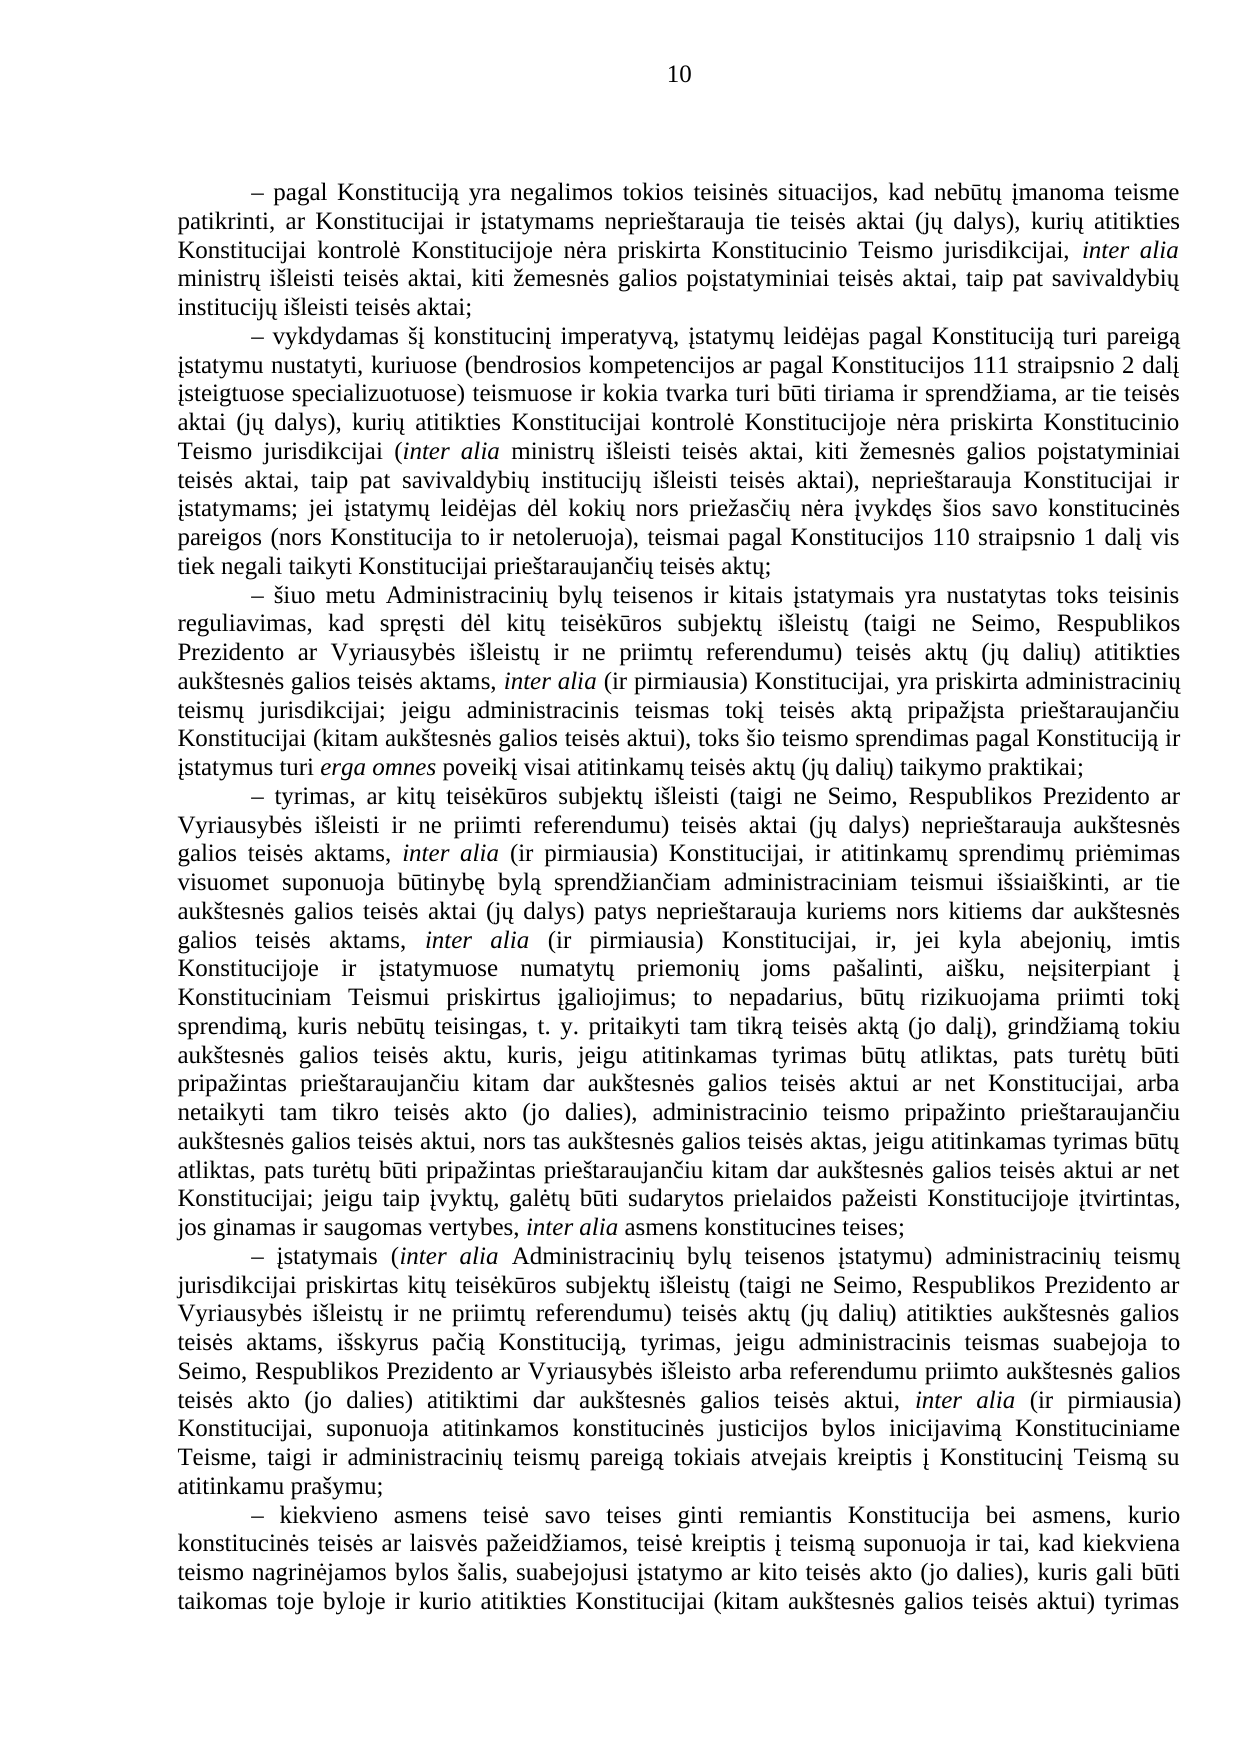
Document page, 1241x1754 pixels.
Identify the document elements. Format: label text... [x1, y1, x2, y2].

text – tyrimas, ar kitų teisėkūros subjektų išleisti (taigi ne Seimo, Respublikos Prezidento ar Vyriausybės išleisti ir ne priimti referendumu) teisės aktai (jų dalys) neprieštarauja aukštesnės galios teisės aktams, inter alia (ir pirmiausia) Konstitucijai, ir atitinkamų sprendimų priėmimas visuomet suponuoja būtinybę bylą sprendžiančiam administraciniam teismui išsiaiškinti, ar tie aukštesnės galios teisės aktai (jų dalys) patys neprieštarauja kuriems nors kitiems dar aukštesnės galios teisės aktams, inter alia (ir pirmiausia) Konstitucijai, ir, jei kyla abejonių, imtis Konstitucijoje ir įstatymuose numatytų priemonių joms pašalinti, aišku, neįsiterpiant į Konstituciniam Teismui priskirtus įgaliojimus; to nepadarius, būtų rizikuojama priimti tokį sprendimą, kuris nebūtų teisingas, t. y. pritaikyti tam tikrą teisės aktą (jo dalį), grindžiamą tokiu aukštesnės galios teisės aktu, kuris, jeigu atitinkamas tyrimas būtų atliktas, pats turėtų būti pripažintas prieštaraujančiu kitam dar aukštesnės galios teisės aktui ar net Konstitucijai, arba netaikyti tam tikro teisės akto (jo dalies), administracinio teismo pripažinto prieštaraujančiu aukštesnės galios teisės aktui, nors tas aukštesnės galios teisės aktas, jeigu atitinkamas tyrimas būtų atliktas, pats turėtų būti pripažintas prieštaraujančiu kitam dar aukštesnės galios teisės aktui ar net Konstitucijai; jeigu taip įvyktų, galėtų būti sudarytos prielaidos pažeisti Konstitucijoje įtvirtintas, jos ginamas ir saugomas vertybes, inter alia asmens konstitucines teises; [177, 781, 1181, 1241]
text – pagal Konstituciją yra negalimos tokios teisinės situacijos, kad nebūtų įmanoma teisme patikrinti, ar Konstitucijai ir įstatymams neprieštarauja tie teisės aktai (jų dalys), kurių atitikties Konstitucijai kontrolė Konstitucijoje nėra priskirta Konstitucinio Teismo jurisdikcijai, inter alia ministrų išleisti teisės aktai, kiti žemesnės galios poįstatyminiai teisės aktai, taip pat savivaldybių institucijų išleisti teisės aktai; [177, 177, 1181, 321]
text – įstatymais (inter alia Administracinių bylų teisenos įstatymu) administracinių teismų jurisdikcijai priskirtas kitų teisėkūros subjektų išleistų (taigi ne Seimo, Respublikos Prezidento ar Vyriausybės išleistų ir ne priimtų referendumu) teisės aktų (jų dalių) atitikties aukštesnės galios teisės aktams, išskyrus pačią Konstituciją, tyrimas, jeigu administracinis teismas suabejoja to Seimo, Respublikos Prezidento ar Vyriausybės išleisto arba referendumu priimto aukštesnės galios teisės akto (jo dalies) atitiktimi dar aukštesnės galios teisės aktui, inter alia (ir pirmiausia) Konstitucijai, suponuoja atitinkamos konstitucinės justicijos bylos inicijavimą Konstituciniame Teisme, taigi ir administracinių teismų pareigą tokiais atvejais kreiptis į Konstitucinį Teismą su atitinkamu prašymu; [177, 1241, 1181, 1500]
text – vykdydamas šį konstitucinį imperatyvą, įstatymų leidėjas pagal Konstituciją turi pareigą įstatymu nustatyti, kuriuose (bendrosios kompetencijos ar pagal Konstitucijos 111 straipsnio 2 dalį įsteigtuose specializuotuose) teismuose ir kokia tvarka turi būti tiriama ir sprendžiama, ar tie teisės aktai (jų dalys), kurių atitikties Konstitucijai kontrolė Konstitucijoje nėra priskirta Konstitucinio Teismo jurisdikcijai (inter alia ministrų išleisti teisės aktai, kiti žemesnės galios poįstatyminiai teisės aktai, taip pat savivaldybių institucijų išleisti teisės aktai), neprieštarauja Konstitucijai ir įstatymams; jei įstatymų leidėjas dėl kokių nors priežasčių nėra įvykdęs šios savo konstitucinės pareigos (nors Konstitucija to ir netoleruoja), teismai pagal Konstitucijos 110 straipsnio 1 dalį vis tiek negali taikyti Konstitucijai prieštaraujančių teisės aktų; [177, 321, 1181, 580]
text – šiuo metu Administracinių bylų teisenos ir kitais įstatymais yra nustatytas toks teisinis reguliavimas, kad spręsti dėl kitų teisėkūros subjektų išleistų (taigi ne Seimo, Respublikos Prezidento ar Vyriausybės išleistų ir ne priimtų referendumu) teisės aktų (jų dalių) atitikties aukštesnės galios teisės aktams, inter alia (ir pirmiausia) Konstitucijai, yra priskirta administracinių teismų jurisdikcijai; jeigu administracinis teismas tokį teisės aktą pripažįsta prieštaraujančiu Konstitucijai (kitam aukštesnės galios teisės aktui), toks šio teismo sprendimas pagal Konstituciją ir įstatymus turi erga omnes poveikį visai atitinkamų teisės aktų (jų dalių) taikymo praktikai; [177, 580, 1181, 781]
text – kiekvieno asmens teisė savo teises ginti remiantis Konstitucija bei asmens, kurio konstitucinės teisės ar laisvės pažeidžiamos, teisė kreiptis į teismą suponuoja ir tai, kad kiekviena teismo nagrinėjamos bylos šalis, suabejojusi įstatymo ar kito teisės akto (jo dalies), kuris gali būti taikomas toje byloje ir kurio atitikties Konstitucijai (kitam aukštesnės galios teisės aktui) tyrimas [177, 1500, 1181, 1615]
